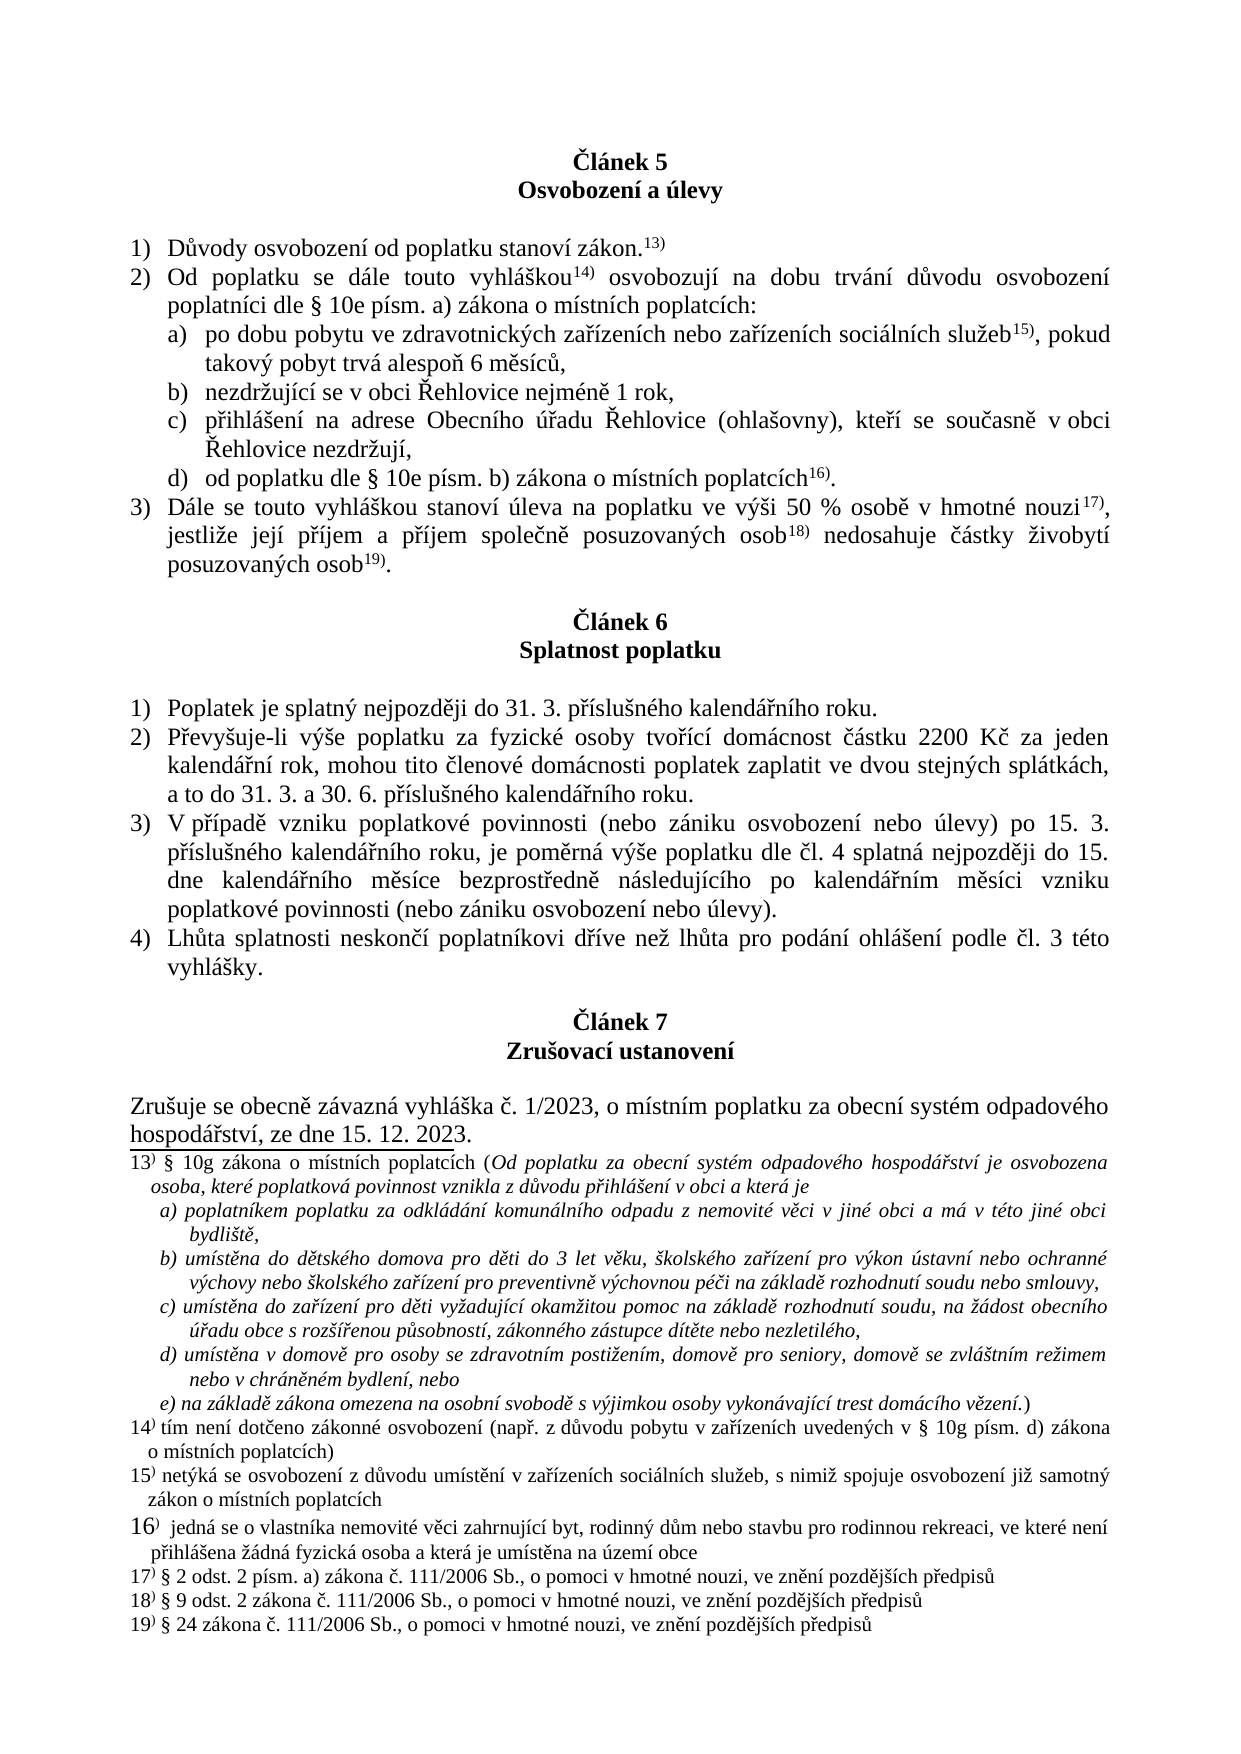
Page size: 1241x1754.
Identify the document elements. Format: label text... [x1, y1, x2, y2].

list po dobu pobytu ve zdravotnických zařízeních nebo zařízeních sociálních služeb), pokud takový pobyt trvá alespoň 6 měsíců, [167, 319, 1110, 377]
list Důvody osvobození od poplatku stanoví zákon.) [130, 233, 1110, 262]
list ) tím není dotčeno zákonné osvobození (např. z důvodu pobytu v zařízeních uvedených v § 10g písm. d) zákona o místních poplatcích) [130, 1414, 1110, 1463]
text Článek 7 Zrušovací ustanovení [130, 1007, 1110, 1064]
list ) jedná se o vlastníka nemovité věci zahrnující byt, rodinný dům nebo stavbu pro rodinnou rekreaci, ve které není přihlášena žádná fyzická osoba a která je umístěna na území obce [130, 1511, 1110, 1564]
list Převyšuje-li výše poplatku za fyzické osoby tvořící domácnost částku 2200 Kč za jeden kalendářní rok, mohou tito členové domácnosti poplatek zaplatit ve dvou stejných splátkách, a to do 31. 3. a 30. 6. příslušného kalendářního roku. [130, 722, 1110, 808]
text Zrušuje se obecně závazná vyhláška č. 1/2023, o místním poplatku za obecní systém odpadového hospodářství, ze dne 15. 12. 2023. [130, 1091, 1110, 1148]
list Od poplatku se dále touto vyhláškou) osvobozují na dobu trvání důvodu osvobození poplatníci dle § 10e písm. a) zákona o místních poplatcích: [130, 262, 1110, 319]
list nezdržující se v obci Řehlovice nejméně 1 rok, [167, 377, 1110, 406]
list b) umístěna do dětského domova pro děti do 3 let věku, školského zařízení pro výkon ústavní nebo ochranné výchovy nebo školského zařízení pro preventivně výchovnou péči na základě rozhodnutí soudu nebo smlouvy, [159, 1246, 1110, 1294]
text Osvobození a úlevy [130, 176, 1110, 204]
text Splatnost poplatku [130, 636, 1110, 664]
list ) netýká se osvobození z důvodu umístění v zařízeních sociálních služeb, s nimiž spojuje osvobození již samotný zákon o místních poplatcích [130, 1463, 1110, 1511]
list ) § 24 zákona č. 111/2006 Sb., o pomoci v hmotné nouzi, ve znění pozdějších předpisů [130, 1612, 1110, 1636]
list ) § 2 odst. 2 písm. a) zákona č. 111/2006 Sb., o pomoci v hmotné nouzi, ve znění pozdějších předpisů [130, 1564, 1110, 1588]
list od poplatku dle § 10e písm. b) zákona o místních poplatcích). [167, 463, 1110, 492]
list přihlášení na adrese Obecního úřadu Řehlovice (ohlašovny), kteří se současně v obci Řehlovice nezdržují, [167, 406, 1110, 463]
text Článek 6 [130, 607, 1110, 636]
list d) umístěna v domově pro osoby se zdravotním postižením, domově pro seniory, domově se zvláštním režimem nebo v chráněném bydlení, nebo [159, 1342, 1110, 1391]
list e) na základě zákona omezena na osobní svobodě s výjimkou osoby vykonávající trest domácího vězení.) [159, 1391, 1110, 1414]
list ) § 10g zákona o místních poplatcích (Od poplatku za obecní systém odpadového hospodářství je osvobozena osoba, které poplatková povinnost vznikla z důvodu přihlášení v obci a která je [130, 1150, 1110, 1198]
list Dále se touto vyhláškou stanoví úleva na poplatku ve výši 50 % osobě v hmotné nouzi), jestliže její příjem a příjem společně posuzovaných osob) nedosahuje částky živobytí posuzovaných osob). [130, 492, 1110, 578]
list Lhůta splatnosti neskončí poplatníkovi dříve než lhůta pro podání ohlášení podle čl. 3 této vyhlášky. [130, 923, 1110, 981]
list Poplatek je splatný nejpozději do 31. 3. příslušného kalendářního roku. [130, 693, 1110, 722]
list a) poplatníkem poplatku za odkládání komunálního odpadu z nemovité věci v jiné obci a má v této jiné obci bydliště, [159, 1198, 1110, 1246]
list V případě vzniku poplatkové povinnosti (nebo zániku osvobození nebo úlevy) po 15. 3. příslušného kalendářního roku, je poměrná výše poplatku dle čl. 4 splatná nejpozději do 15. dne kalendářního měsíce bezprostředně následujícího po kalendářním měsíci vzniku poplatkové povinnosti (nebo zániku osvobození nebo úlevy). [130, 808, 1110, 923]
text Článek 5 [130, 147, 1110, 176]
list c) umístěna do zařízení pro děti vyžadující okamžitou pomoc na základě rozhodnutí soudu, na žádost obecního úřadu obce s rozšířenou působností, zákonného zástupce dítěte nebo nezletilého, [159, 1294, 1110, 1342]
list ) § 9 odst. 2 zákona č. 111/2006 Sb., o pomoci v hmotné nouzi, ve znění pozdějších předpisů [130, 1588, 1110, 1612]
